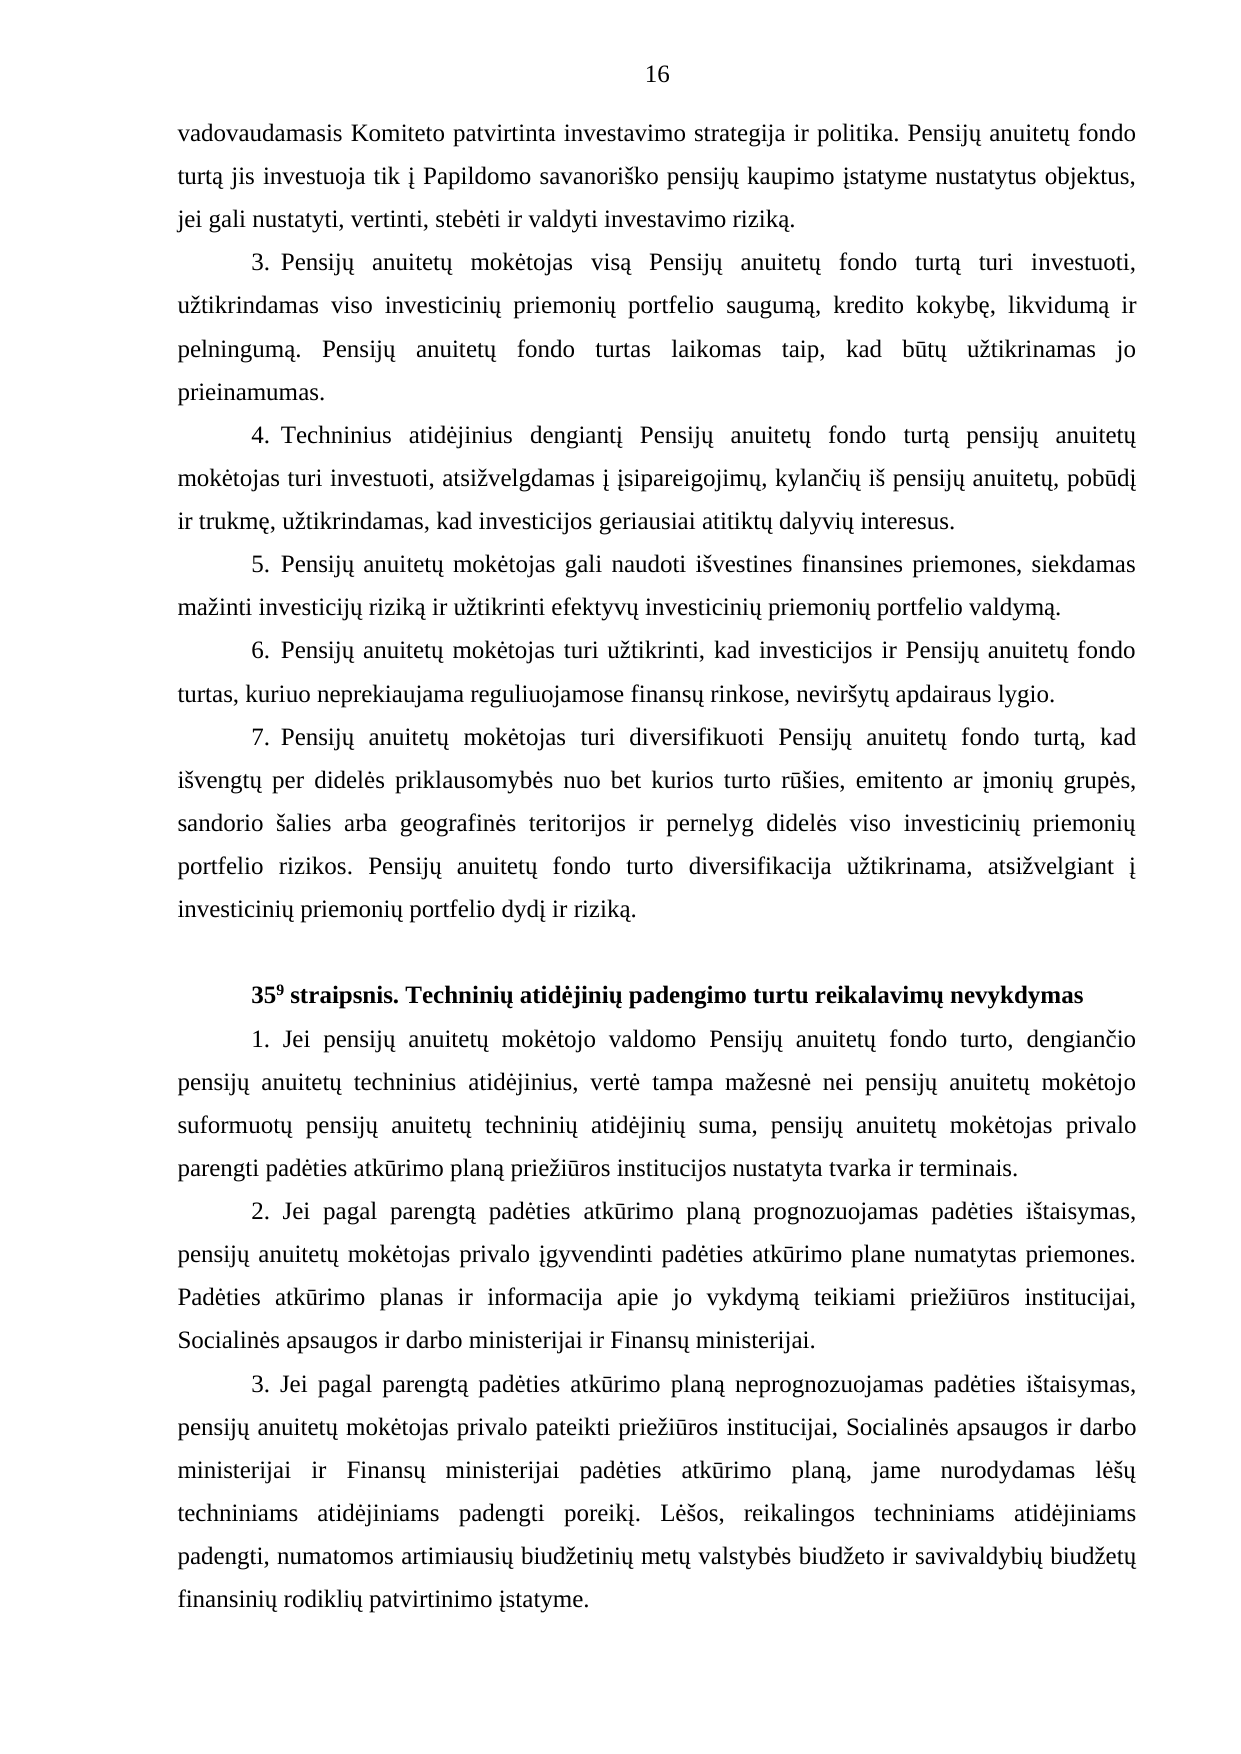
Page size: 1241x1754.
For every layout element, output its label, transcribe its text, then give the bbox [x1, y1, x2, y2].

text 3. Pensijų anuitetų mokėtojas visą Pensijų anuitetų fondo turtą turi investuoti, užtikrindamas viso investicinių priemonių portfelio saugumą, kredito kokybę, likvidumą ir pelningumą. Pensijų anuitetų fondo turtas laikomas taip, kad būtų užtikrinamas jo prieinamumas. [177, 247, 1137, 406]
text vadovaudamasis Komiteto patvirtinta investavimo strategija ir politika. Pensijų anuitetų fondo turtą jis investuoja tik į Papildomo savanoriško pensijų kaupimo įstatyme nustatytus objektus, jei gali nustatyti, vertinti, stebėti ir valdyti investavimo riziką. [177, 118, 1137, 233]
text 1. Jei pensijų anuitetų mokėtojo valdomo Pensijų anuitetų fondo turto, dengiančio pensijų anuitetų techninius atidėjinius, vertė tampa mažesnė nei pensijų anuitetų mokėtojo suformuotų pensijų anuitetų techninių atidėjinių suma, pensijų anuitetų mokėtojas privalo parengti padėties atkūrimo planą priežiūros institucijos nustatyta tvarka ir terminais. [177, 1024, 1137, 1182]
text 6. Pensijų anuitetų mokėtojas turi užtikrinti, kad investicijos ir Pensijų anuitetų fondo turtas, kuriuo neprekiaujama reguliuojamose finansų rinkose, neviršytų apdairaus lygio. [177, 636, 1137, 707]
text 4. Techninius atidėjinius dengiantį Pensijų anuitetų fondo turtą pensijų anuitetų mokėtojas turi investuoti, atsižvelgdamas į įsipareigojimų, kylančių iš pensijų anuitetų, pobūdį ir trukmę, užtikrindamas, kad investicijos geriausiai atitiktų dalyvių interesus. [177, 420, 1137, 535]
text 2. Jei pagal parengtą padėties atkūrimo planą prognozuojamas padėties ištaisymas, pensijų anuitetų mokėtojas privalo įgyvendinti padėties atkūrimo plane numatytas priemones. Padėties atkūrimo planas ir informacija apie jo vykdymą teikiami priežiūros institucijai, Socialinės apsaugos ir darbo ministerijai ir Finansų ministerijai. [177, 1196, 1137, 1354]
text 5. Pensijų anuitetų mokėtojas gali naudoti išvestines finansines priemones, siekdamas mažinti investicijų riziką ir užtikrinti efektyvų investicinių priemonių portfelio valdymą. [177, 549, 1137, 621]
text 3. Jei pagal parengtą padėties atkūrimo planą neprognozuojamas padėties ištaisymas, pensijų anuitetų mokėtojas privalo pateikti priežiūros institucijai, Socialinės apsaugos ir darbo ministerijai ir Finansų ministerijai padėties atkūrimo planą, jame nurodydamas lėšų techniniams atidėjiniams padengti poreikį. Lėšos, reikalingos techniniams atidėjiniams padengti, numatomos artimiausių biudžetinių metų valstybės biudžeto ir savivaldybių biudžetų finansinių rodiklių patvirtinimo įstatyme. [177, 1369, 1137, 1613]
text 359 straipsnis. Techninių atidėjinių padengimo turtu reikalavimų nevykdymas [177, 981, 1137, 1009]
text 7. Pensijų anuitetų mokėtojas turi diversifikuoti Pensijų anuitetų fondo turtą, kad išvengtų per didelės priklausomybės nuo bet kurios turto rūšies, emitento ar įmonių grupės, sandorio šalies arba geografinės teritorijos ir pernelyg didelės viso investicinių priemonių portfelio rizikos. Pensijų anuitetų fondo turto diversifikacija užtikrinama, atsižvelgiant į investicinių priemonių portfelio dydį ir riziką. [177, 722, 1137, 923]
